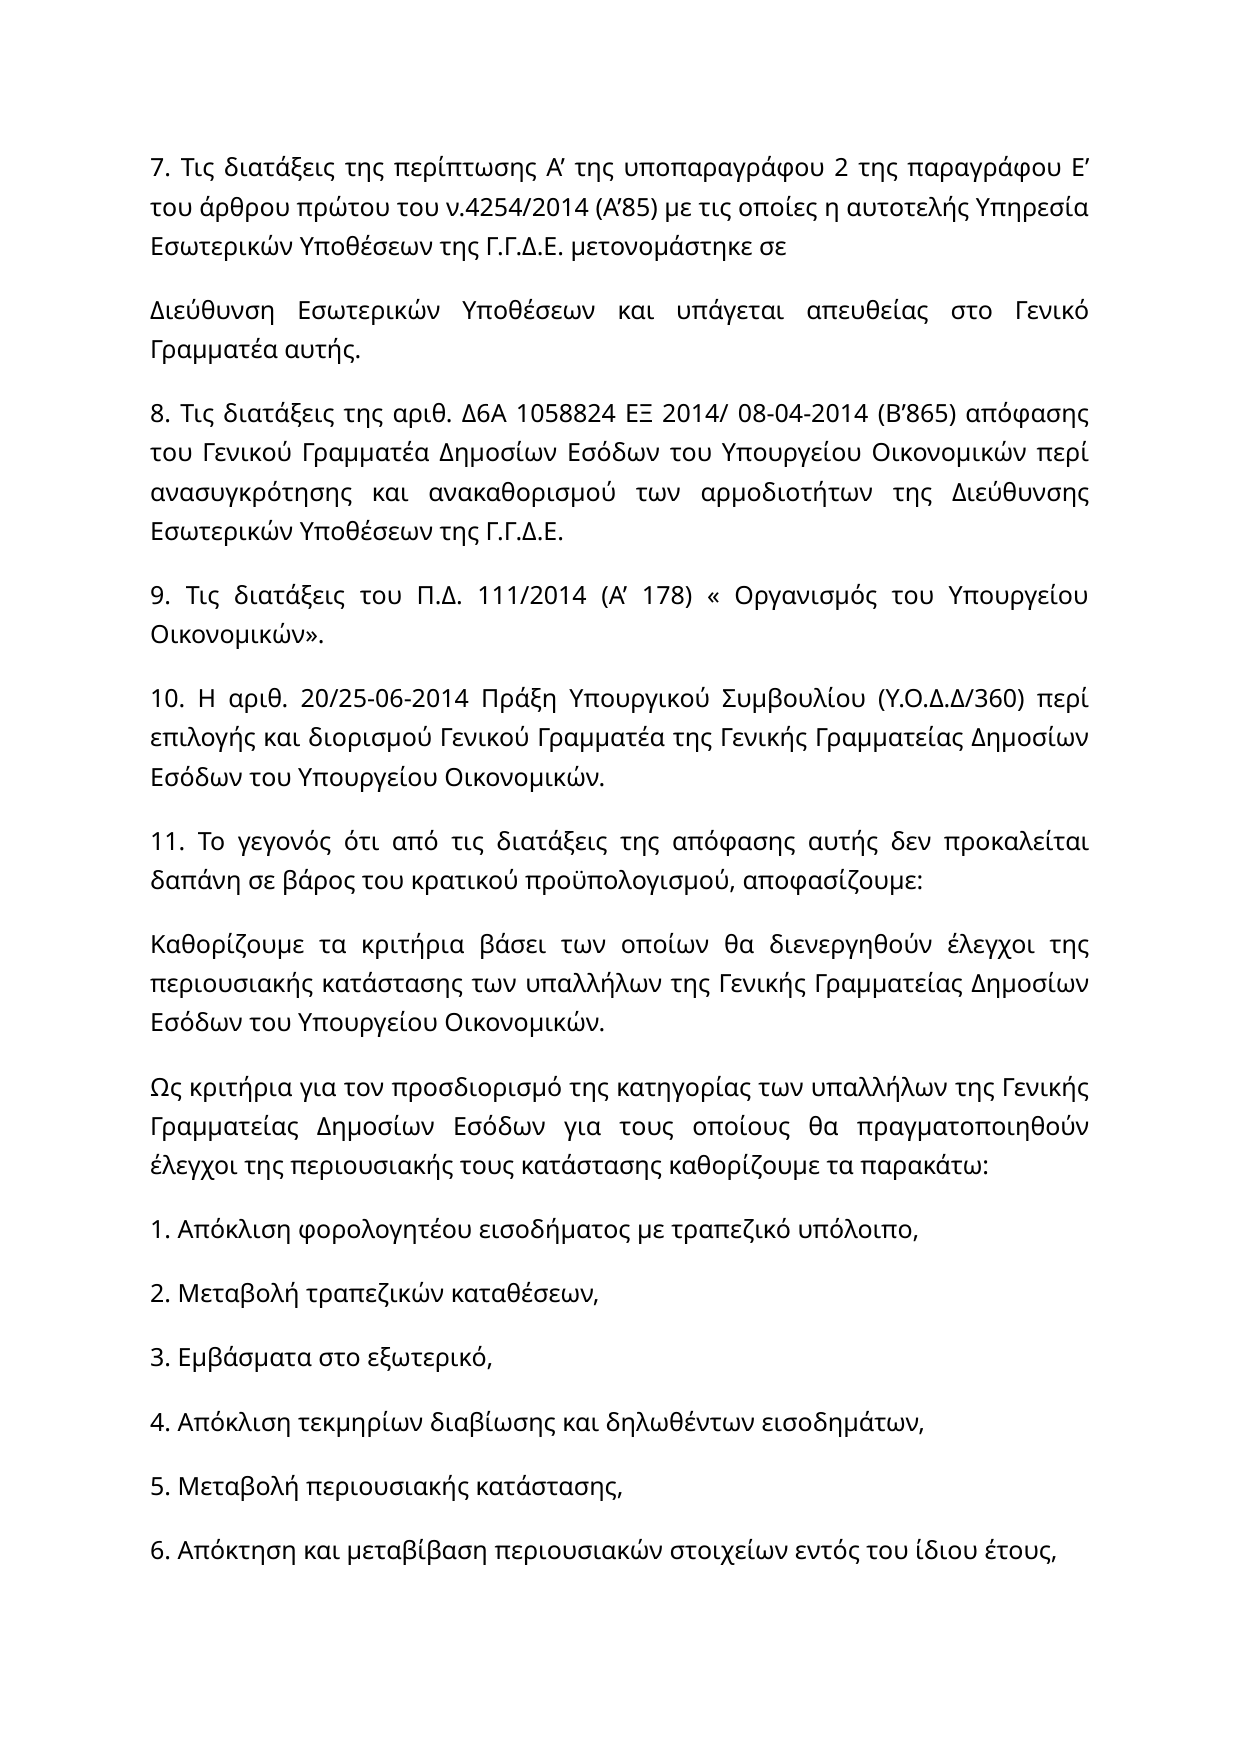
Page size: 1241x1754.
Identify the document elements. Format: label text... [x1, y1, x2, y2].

text 1. Απόκλιση φορολογητέου εισοδήματος με τραπεζικό υπόλοιπο, [150, 1212, 1090, 1246]
text 4. Απόκλιση τεκμηρίων διαβίωσης και δηλωθέντων εισοδημάτων, [150, 1404, 1090, 1438]
text 11. Το γεγονός ότι από τις διατάξεις της απόφασης αυτής δεν προκαλείται δαπάνη σε βάρος του κρατικού προϋπολογισμού, αποφασίζουμε: [150, 823, 1090, 897]
text 9. Τις διατάξεις του Π.Δ. 111/2014 (Α’ 178) « Οργανισμός του Υπουργείου Οικονομικών». [150, 577, 1090, 651]
text 3. Εμβάσματα στο εξωτερικό, [150, 1340, 1090, 1374]
text 7. Τις διατάξεις της περίπτωσης Α’ της υποπαραγράφου 2 της παραγράφου Ε’ του άρθρου πρώτου του ν.4254/2014 (Α’85) με τις οποίες η αυτοτελής Υπηρεσία Εσωτερικών Υποθέσεων της Γ.Γ.Δ.Ε. μετονομάστηκε σε [150, 150, 1090, 262]
text 8. Τις διατάξεις της αριθ. Δ6Α 1058824 ΕΞ 2014/ 08-04-2014 (Β’865) απόφασης του Γενικού Γραμματέα Δημοσίων Εσόδων του Υπουργείου Οικονομικών περί ανασυγκρότησης και ανακαθορισμού των αρμοδιοτήτων της Διεύθυνσης Εσωτερικών Υποθέσεων της Γ.Γ.Δ.Ε. [150, 396, 1090, 547]
text 6. Απόκτηση και μεταβίβαση περιουσιακών στοιχείων εντός του ίδιου έτους, [150, 1532, 1090, 1567]
text 2. Μεταβολή τραπεζικών καταθέσεων, [150, 1276, 1090, 1310]
text 10. Η αριθ. 20/25-06-2014 Πράξη Υπουργικού Συμβουλίου (Υ.Ο.Δ.Δ/360) περί επιλογής και διορισμού Γενικού Γραμματέα της Γενικής Γραμματείας Δημοσίων Εσόδων του Υπουργείου Οικονομικών. [150, 681, 1090, 793]
text Ως κριτήρια για τον προσδιορισμό της κατηγορίας των υπαλλήλων της Γενικής Γραμματείας Δημοσίων Εσόδων για τους οποίους θα πραγματοποιηθούν έλεγχοι της περιουσιακής τους κατάστασης καθορίζουμε τα παρακάτω: [150, 1069, 1090, 1182]
text Καθορίζουμε τα κριτήρια βάσει των οποίων θα διενεργηθούν έλεγχοι της περιουσιακής κατάστασης των υπαλλήλων της Γενικής Γραμματείας Δημοσίων Εσόδων του Υπουργείου Οικονομικών. [150, 927, 1090, 1039]
text Διεύθυνση Εσωτερικών Υποθέσεων και υπάγεται απευθείας στο Γενικό Γραμματέα αυτής. [150, 292, 1090, 366]
text 5. Μεταβολή περιουσιακής κατάστασης, [150, 1468, 1090, 1502]
